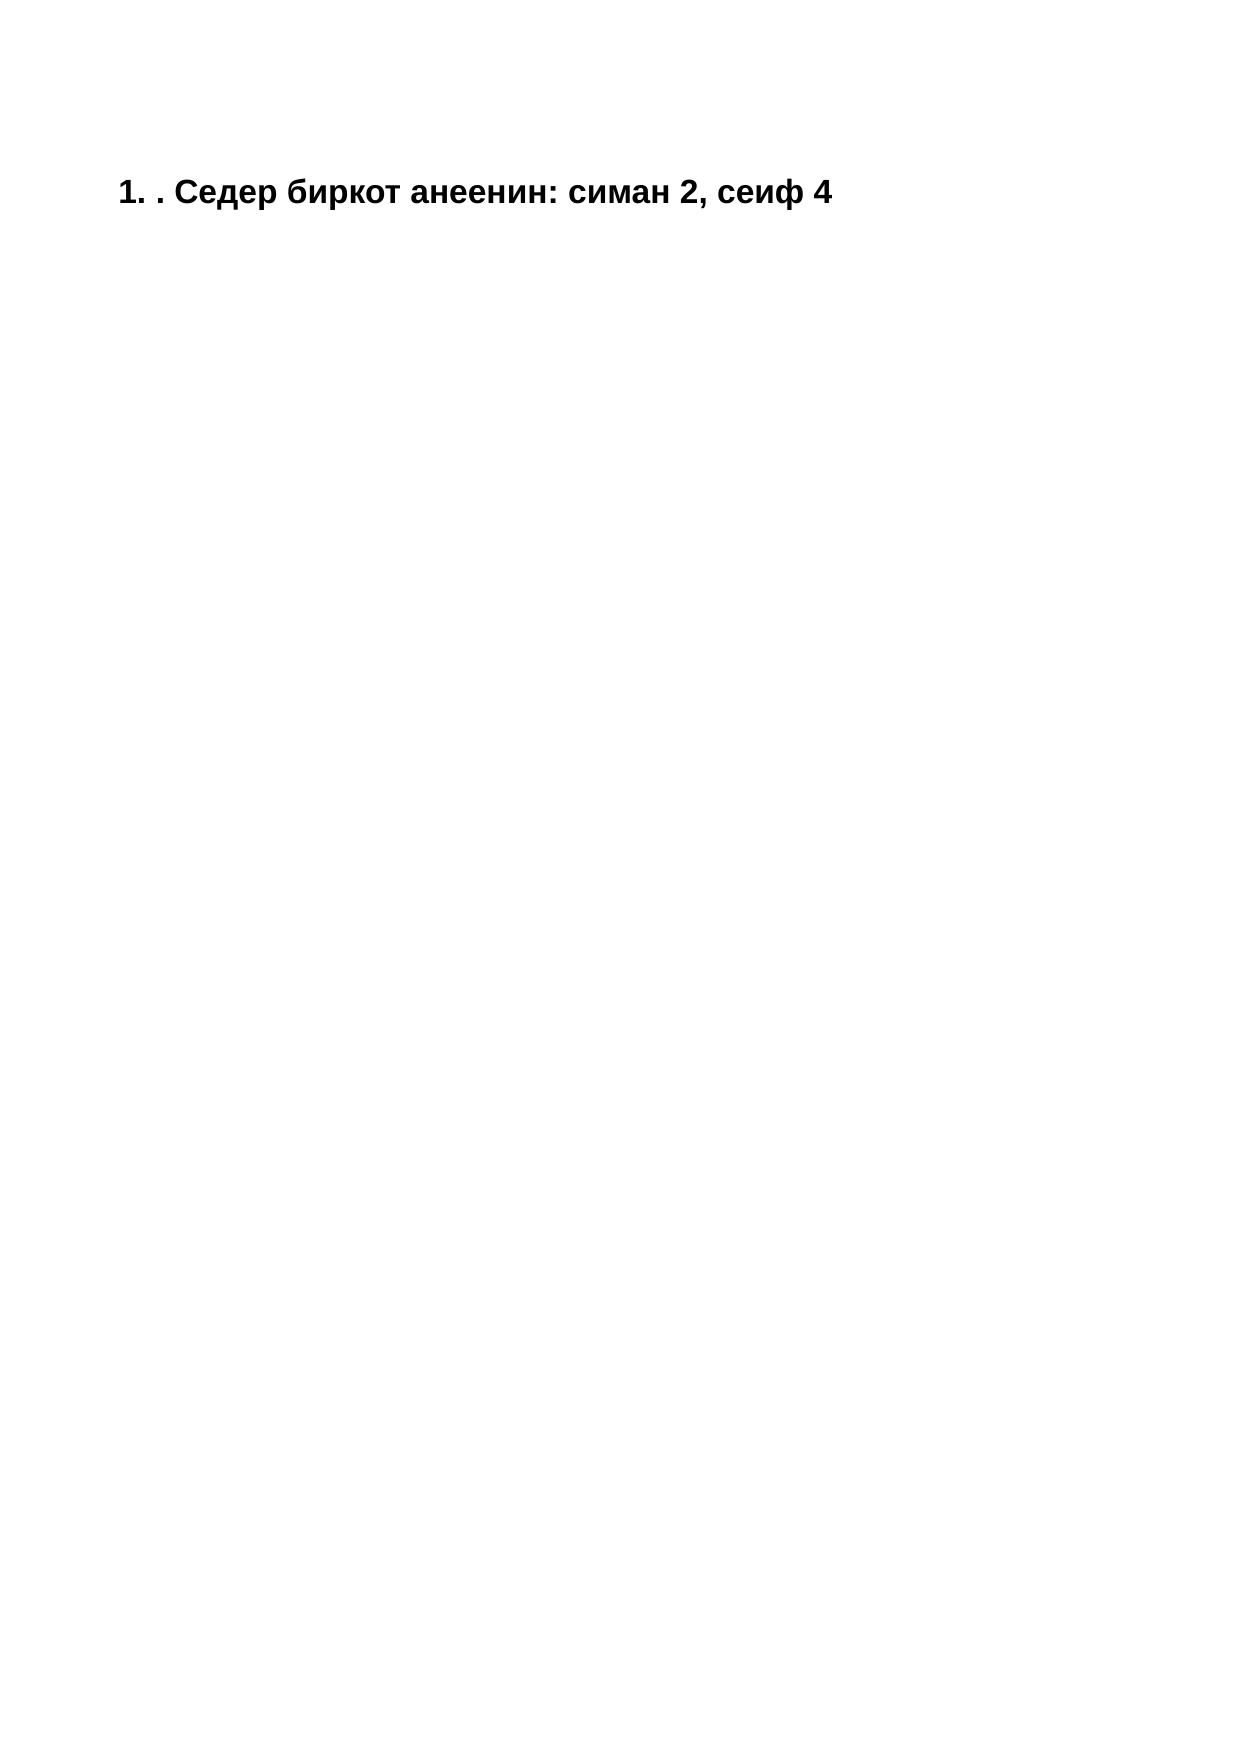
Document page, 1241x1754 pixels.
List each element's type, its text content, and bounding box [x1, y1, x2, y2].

subtitle . Седер биркот анеенин: симан 2, сеиф 4 [118, 147, 1122, 176]
